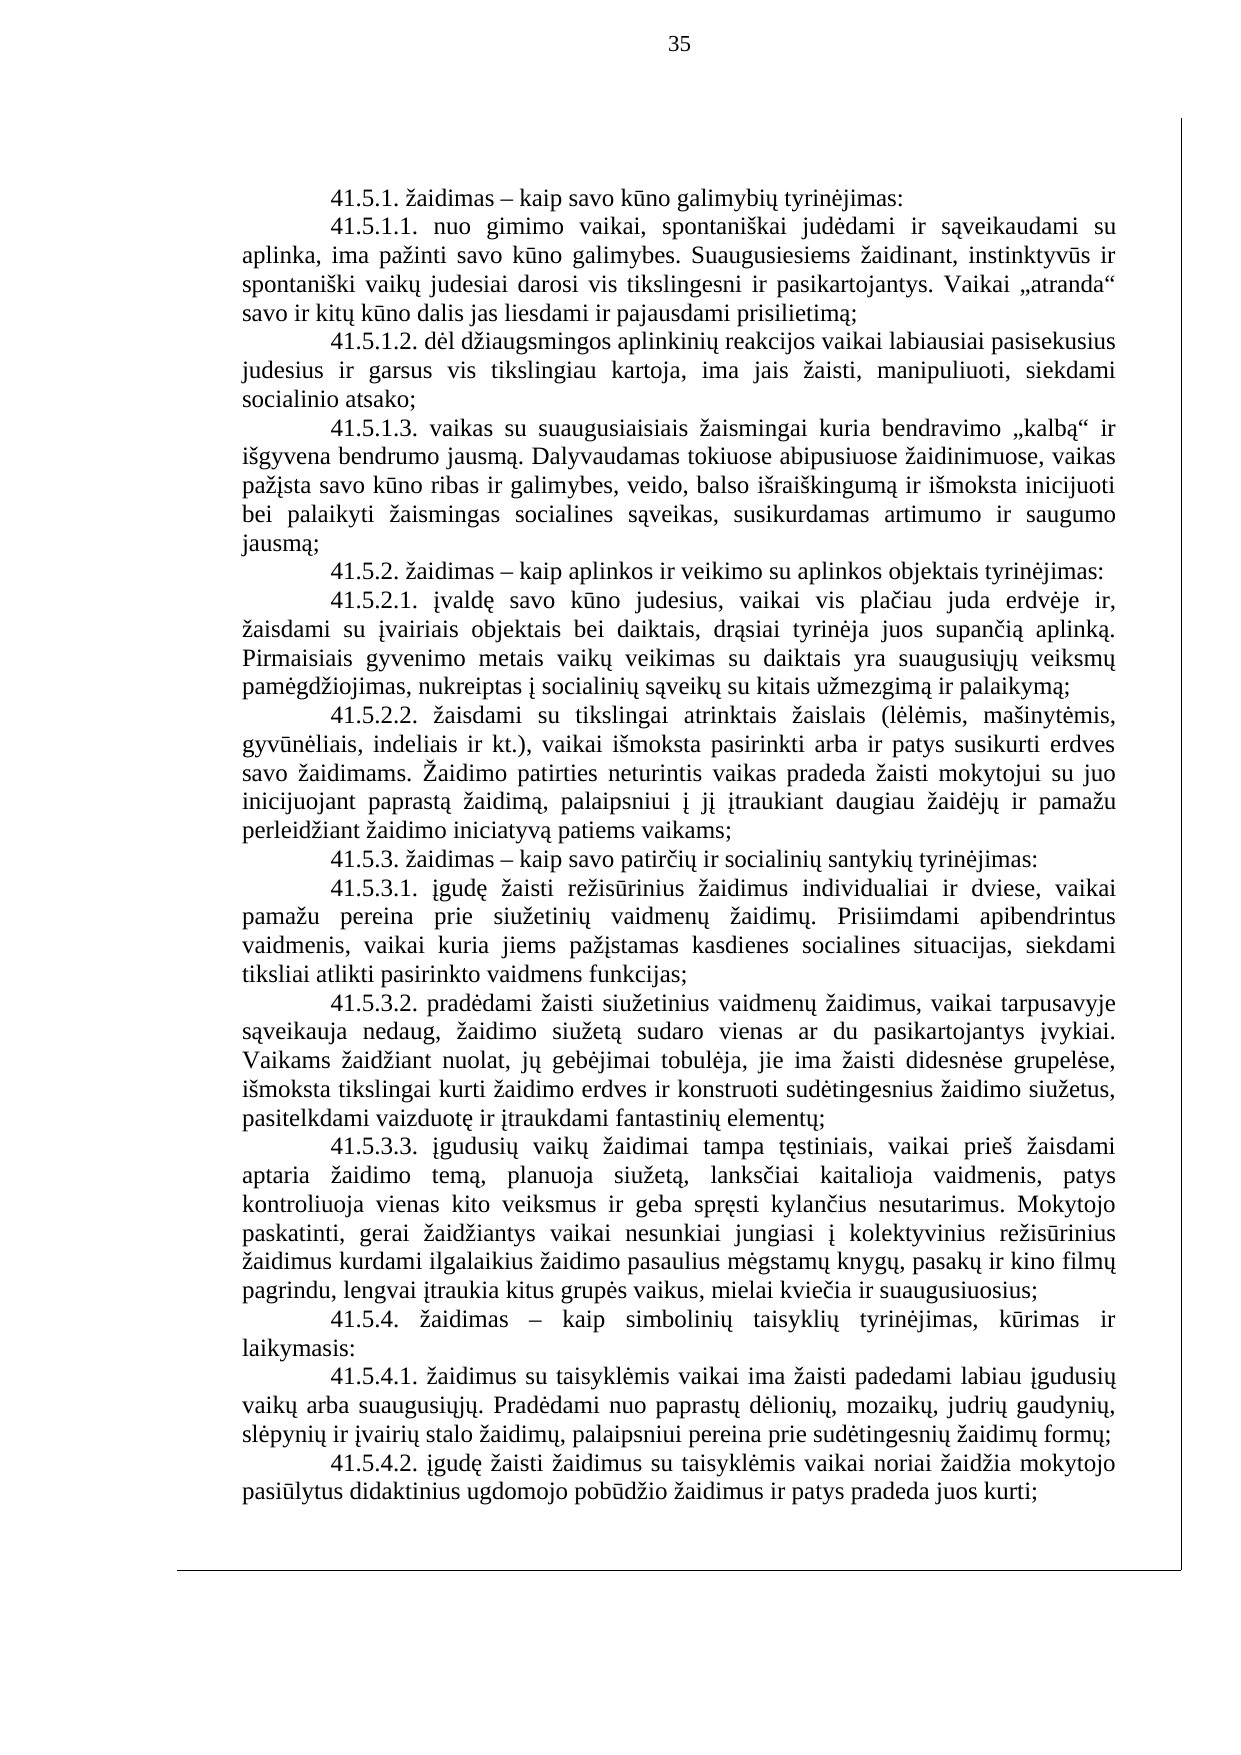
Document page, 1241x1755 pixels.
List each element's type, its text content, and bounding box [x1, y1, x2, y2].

text 41.5.3. žaidimas – kaip savo patirčių ir socialinių santykių tyrinėjimas: [177, 844, 1181, 873]
text 41.5.3.3. įgudusių vaikų žaidimai tampa tęstiniais, vaikai prieš žaisdami aptaria žaidimo temą, planuoja siužetą, lanksčiai kaitalioja vaidmenis, patys kontroliuoja vienas kito veiksmus ir geba spręsti kylančius nesutarimus. Mokytojo paskatinti, gerai žaidžiantys vaikai nesunkiai jungiasi į kolektyvinius režisūrinius žaidimus kurdami ilgalaikius žaidimo pasaulius mėgstamų knygų, pasakų ir kino filmų pagrindu, lengvai įtraukia kitus grupės vaikus, mielai kviečia ir suaugusiuosius; [177, 1131, 1181, 1304]
text 41.5.2.1. įvaldę savo kūno judesius, vaikai vis plačiau juda erdvėje ir, žaisdami su įvairiais objektais bei daiktais, drąsiai tyrinėja juos supančią aplinką. Pirmaisiais gyvenimo metais vaikų veikimas su daiktais yra suaugusiųjų veiksmų pamėgdžiojimas, nukreiptas į socialinių sąveikų su kitais užmezgimą ir palaikymą; [177, 585, 1181, 700]
text 41.5.1.1. nuo gimimo vaikai, spontaniškai judėdami ir sąveikaudami su aplinka, ima pažinti savo kūno galimybes. Suaugusiesiems žaidinant, instinktyvūs ir spontaniški vaikų judesiai darosi vis tikslingesni ir pasikartojantys. Vaikai „atranda“ savo ir kitų kūno dalis jas liesdami ir pajausdami prisilietimą; [177, 211, 1181, 326]
text 41.5.2. žaidimas – kaip aplinkos ir veikimo su aplinkos objektais tyrinėjimas: [177, 556, 1181, 585]
text 41.5.4. žaidimas – kaip simbolinių taisyklių tyrinėjimas, kūrimas ir laikymasis: [177, 1304, 1181, 1361]
text 41.5.4.2. įgudę žaisti žaidimus su taisyklėmis vaikai noriai žaidžia mokytojo pasiūlytus didaktinius ugdomojo pobūdžio žaidimus ir patys pradeda juos kurti; [177, 1448, 1181, 1570]
text 41.5.4.1. žaidimus su taisyklėmis vaikai ima žaisti padedami labiau įgudusių vaikų arba suaugusiųjų. Pradėdami nuo paprastų dėlionių, mozaikų, judrių gaudynių, slėpynių ir įvairių stalo žaidimų, palaipsniui pereina prie sudėtingesnių žaidimų formų; [177, 1361, 1181, 1448]
text 41.5.3.1. įgudę žaisti režisūrinius žaidimus individualiai ir dviese, vaikai pamažu pereina prie siužetinių vaidmenų žaidimų. Prisiimdami apibendrintus vaidmenis, vaikai kuria jiems pažįstamas kasdienes socialines situacijas, siekdami tiksliai atlikti pasirinkto vaidmens funkcijas; [177, 873, 1181, 988]
text 41.5.2.2. žaisdami su tikslingai atrinktais žaislais (lėlėmis, mašinytėmis, gyvūnėliais, indeliais ir kt.), vaikai išmoksta pasirinkti arba ir patys susikurti erdves savo žaidimams. Žaidimo patirties neturintis vaikas pradeda žaisti mokytojui su juo inicijuojant paprastą žaidimą, palaipsniui į jį įtraukiant daugiau žaidėjų ir pamažu perleidžiant žaidimo iniciatyvą patiems vaikams; [177, 700, 1181, 844]
text 41.5.1.2. dėl džiaugsmingos aplinkinių reakcijos vaikai labiausiai pasisekusius judesius ir garsus vis tikslingiau kartoja, ima jais žaisti, manipuliuoti, siekdami socialinio atsako; [177, 326, 1181, 413]
text 41.5.1.3. vaikas su suaugusiaisiais žaismingai kuria bendravimo „kalbą“ ir išgyvena bendrumo jausmą. Dalyvaudamas tokiuose abipusiuose žaidinimuose, vaikas pažįsta savo kūno ribas ir galimybes, veido, balso išraiškingumą ir išmoksta inicijuoti bei palaikyti žaismingas socialines sąveikas, susikurdamas artimumo ir saugumo jausmą; [177, 413, 1181, 556]
text 41.5.3.2. pradėdami žaisti siužetinius vaidmenų žaidimus, vaikai tarpusavyje sąveikauja nedaug, žaidimo siužetą sudaro vienas ar du pasikartojantys įvykiai. Vaikams žaidžiant nuolat, jų gebėjimai tobulėja, jie ima žaisti didesnėse grupelėse, išmoksta tikslingai kurti žaidimo erdves ir konstruoti sudėtingesnius žaidimo siužetus, pasitelkdami vaizduotę ir įtraukdami fantastinių elementų; [177, 988, 1181, 1131]
text 41.5.1. žaidimas – kaip savo kūno galimybių tyrinėjimas: [177, 118, 1181, 211]
